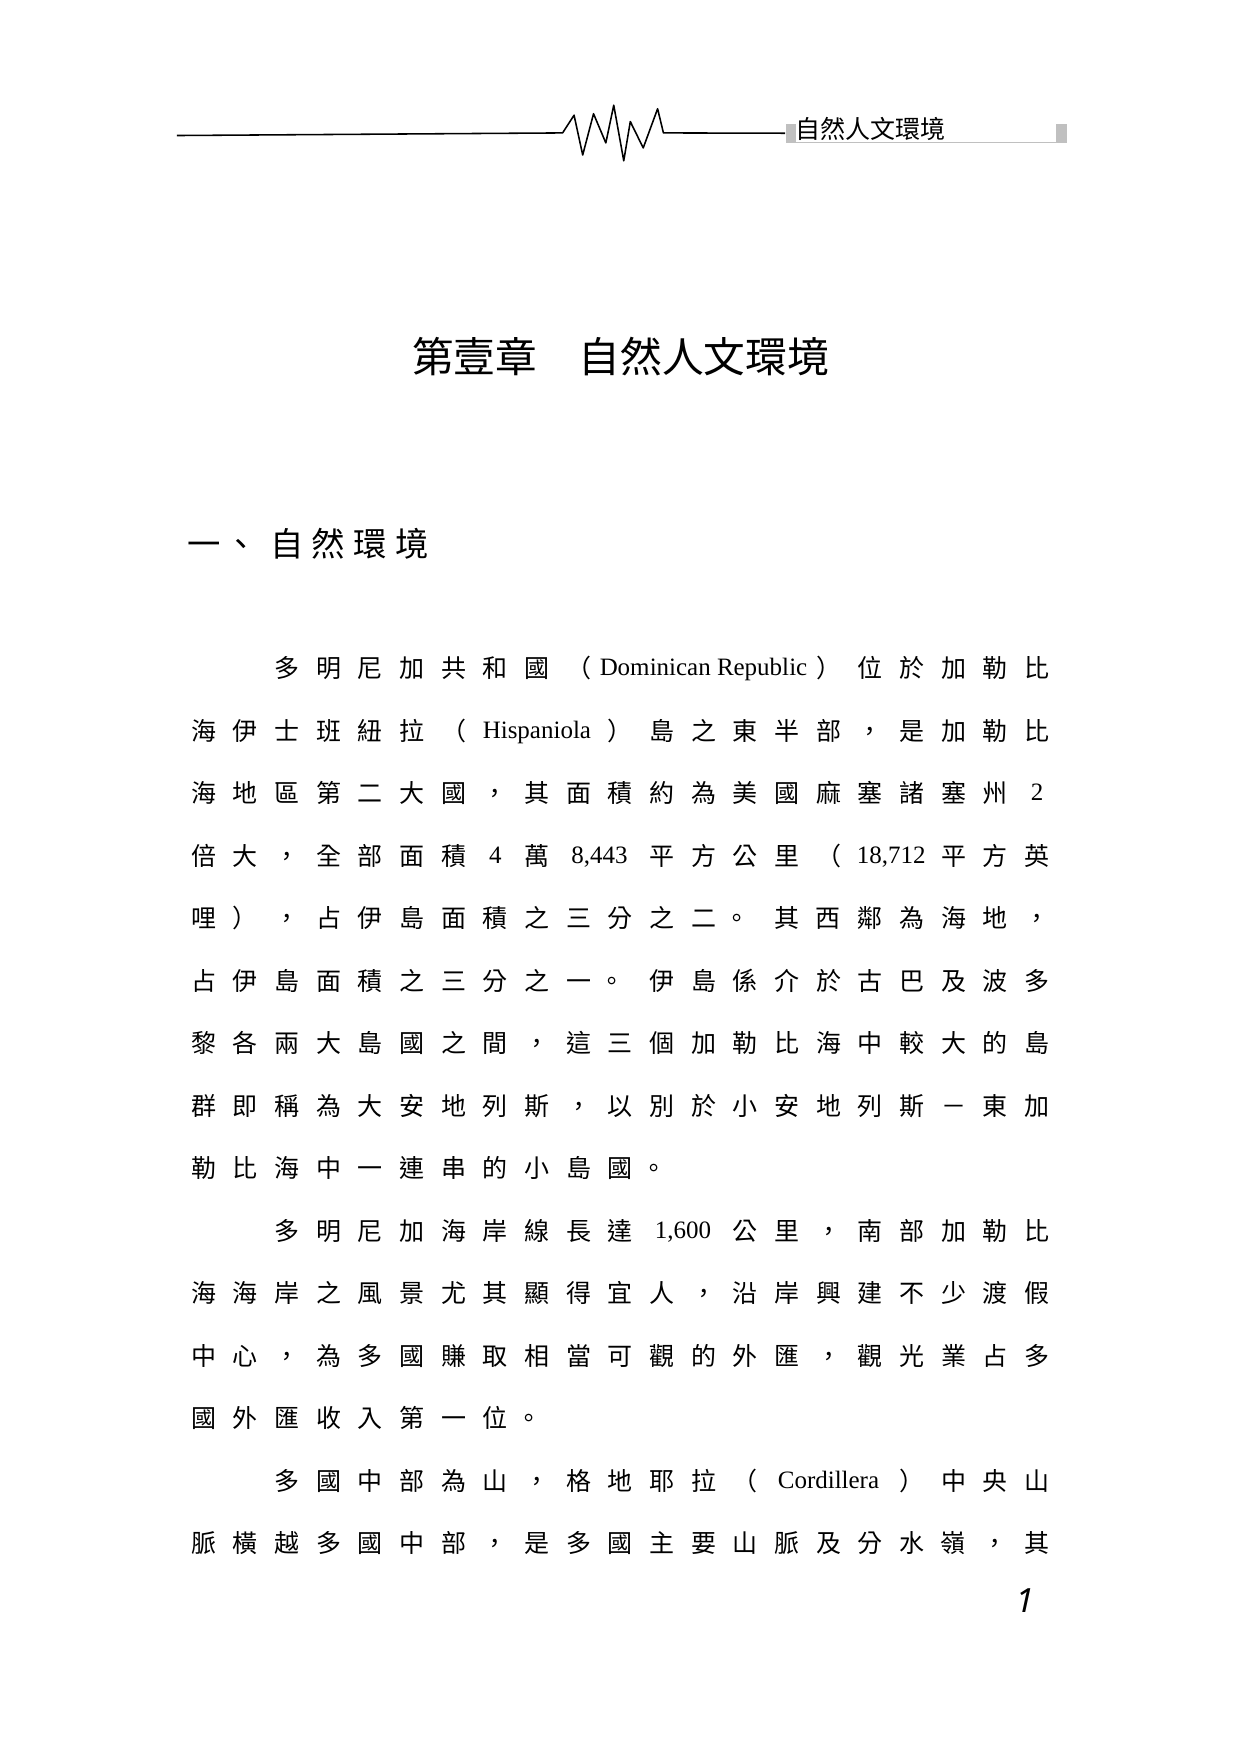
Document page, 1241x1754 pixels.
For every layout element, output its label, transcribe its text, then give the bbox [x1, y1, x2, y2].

text 多明尼加共和國（Dominican Republic）位於加勒比海伊士班紐拉（Hispaniola）島之東半部，是加勒比海地區第二大國，其面積約為美國麻塞諸塞州2倍大，全部面積4萬8,443平方公里（18,712平方英哩），占伊島面積之三分之二。其西鄰為海地，占伊島面積之三分之一。伊島係介於古巴及波多黎各兩大島國之間，這三個加勒比海中較大的島群即稱為大安地列斯，以別於小安地列斯－東加勒比海中一連串的小島國。 [183, 625, 1058, 1188]
text 多國中部為山，格地耶拉（Cordillera）中央山脈橫越多國中部，是多國主要山脈及分水嶺，其 [183, 1438, 1058, 1563]
text 一、自然環境 [183, 500, 1058, 563]
text 多明尼加海岸線長達1,600公里，南部加勒比海海岸之風景尤其顯得宜人，沿岸興建不少渡假中心，為多國賺取相當可觀的外匯，觀光業占多國外匯收入第一位。 [183, 1188, 1058, 1438]
text 第壹章 自然人文環境 [183, 313, 1058, 375]
